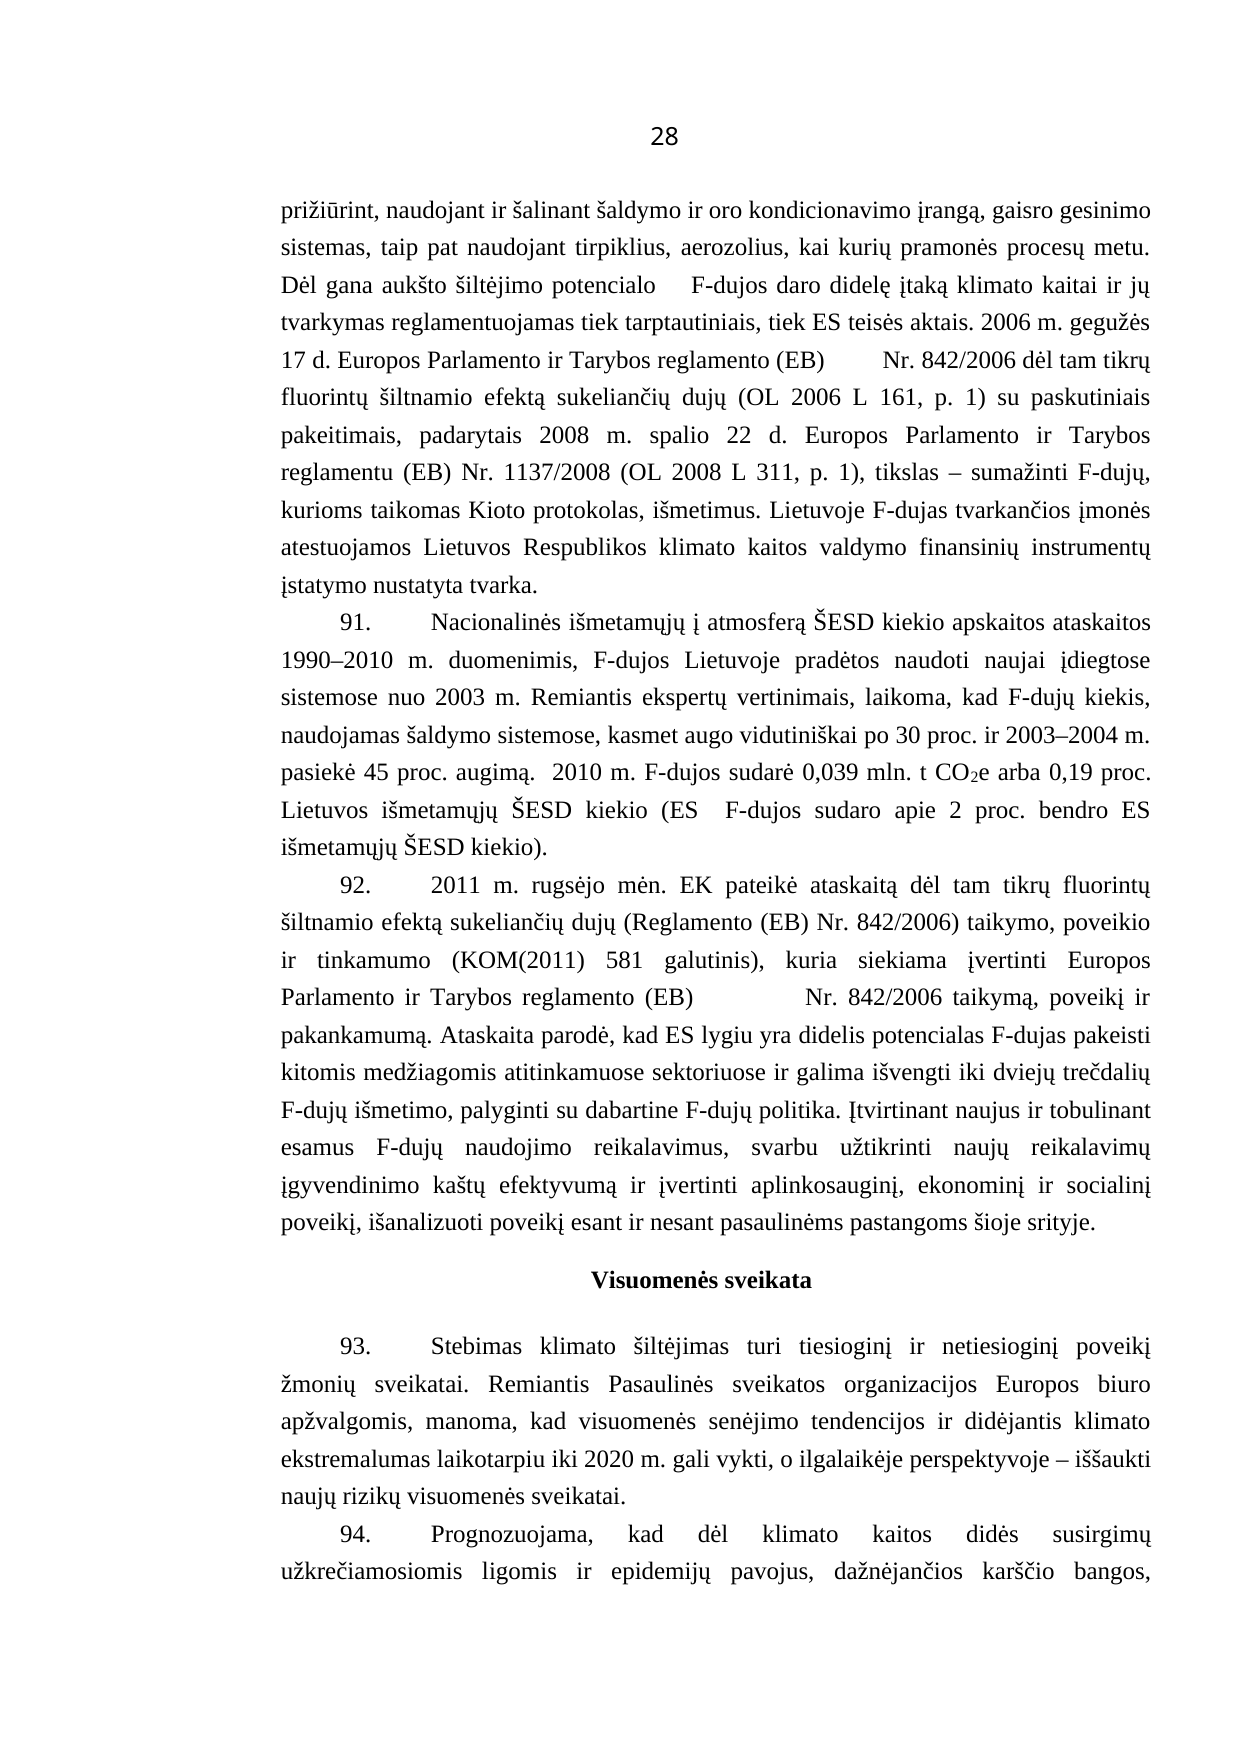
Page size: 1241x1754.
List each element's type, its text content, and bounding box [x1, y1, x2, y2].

text Visuomenės sveikata [177, 1265, 1152, 1294]
text 91. Nacionalinės išmetamųjų į atmosferą ŠESD kiekio apskaitos ataskaitos 1990–2010 m. duomenimis, F-dujos Lietuvoje pradėtos naudoti naujai įdiegtose sistemose nuo 2003 m. Remiantis ekspertų vertinimais, laikoma, kad F-dujų kiekis, naudojamas šaldymo sistemose, kasmet augo vidutiniškai po 30 proc. ir 2003–2004 m. pasiekė 45 proc. augimą. 2010 m. F-dujos sudarė 0,039 mln. t CO2e arba 0,19 proc. Lietuvos išmetamųjų ŠESD kiekio (ES F-dujos sudaro apie 2 proc. bendro ES išmetamųjų ŠESD kiekio). [281, 599, 1152, 861]
text prižiūrint, naudojant ir šalinant šaldymo ir oro kondicionavimo įrangą, gaisro gesinimo sistemas, taip pat naudojant tirpiklius, aerozolius, kai kurių pramonės procesų metu. Dėl gana aukšto šiltėjimo potencialo F-dujos daro didelę įtaką klimato kaitai ir jų tvarkymas reglamentuojamas tiek tarptautiniais, tiek ES teisės aktais. 2006 m. gegužės 17 d. Europos Parlamento ir Tarybos reglamento (EB) Nr. 842/2006 dėl tam tikrų fluorintų šiltnamio efektą sukeliančių dujų (OL 2006 L 161, p. 1) su paskutiniais pakeitimais, padarytais 2008 m. spalio 22 d. Europos Parlamento ir Tarybos reglamentu (EB) Nr. 1137/2008 (OL 2008 L 311, p. 1), tikslas – sumažinti F-dujų, kurioms taikomas Kioto protokolas, išmetimus. Lietuvoje F-dujas tvarkančios įmonės atestuojamos Lietuvos Respublikos klimato kaitos valdymo finansinių instrumentų įstatymo nustatyta tvarka. [281, 186, 1152, 599]
text 92. 2011 m. rugsėjo mėn. EK pateikė ataskaitą dėl tam tikrų fluorintų šiltnamio efektą sukeliančių dujų (Reglamento (EB) Nr. 842/2006) taikymo, poveikio ir tinkamumo (KOM(2011) 581 galutinis), kuria siekiama įvertinti Europos Parlamento ir Tarybos reglamento (EB) Nr. 842/2006 taikymą, poveikį ir pakankamumą. Ataskaita parodė, kad ES lygiu yra didelis potencialas F-dujas pakeisti kitomis medžiagomis atitinkamuose sektoriuose ir galima išvengti iki dviejų trečdalių F-dujų išmetimo, palyginti su dabartine F-dujų politika. Įtvirtinant naujus ir tobulinant esamus F-dujų naudojimo reikalavimus, svarbu užtikrinti naujų reikalavimų įgyvendinimo kaštų efektyvumą ir įvertinti aplinkosauginį, ekonominį ir socialinį poveikį, išanalizuoti poveikį esant ir nesant pasaulinėms pastangoms šioje srityje. [281, 861, 1152, 1236]
text 93. Stebimas klimato šiltėjimas turi tiesioginį ir netiesioginį poveikį žmonių sveikatai. Remiantis Pasaulinės sveikatos organizacijos Europos biuro apžvalgomis, manoma, kad visuomenės senėjimo tendencijos ir didėjantis klimato ekstremalumas laikotarpiu iki 2020 m. gali vykti, o ilgalaikėje perspektyvoje – iššaukti naujų rizikų visuomenės sveikatai. [281, 1322, 1152, 1510]
text 94. Prognozuojama, kad dėl klimato kaitos didės susirgimų užkrečiamosiomis ligomis ir epidemijų pavojus, dažnėjančios karščio bangos, [281, 1510, 1152, 1585]
